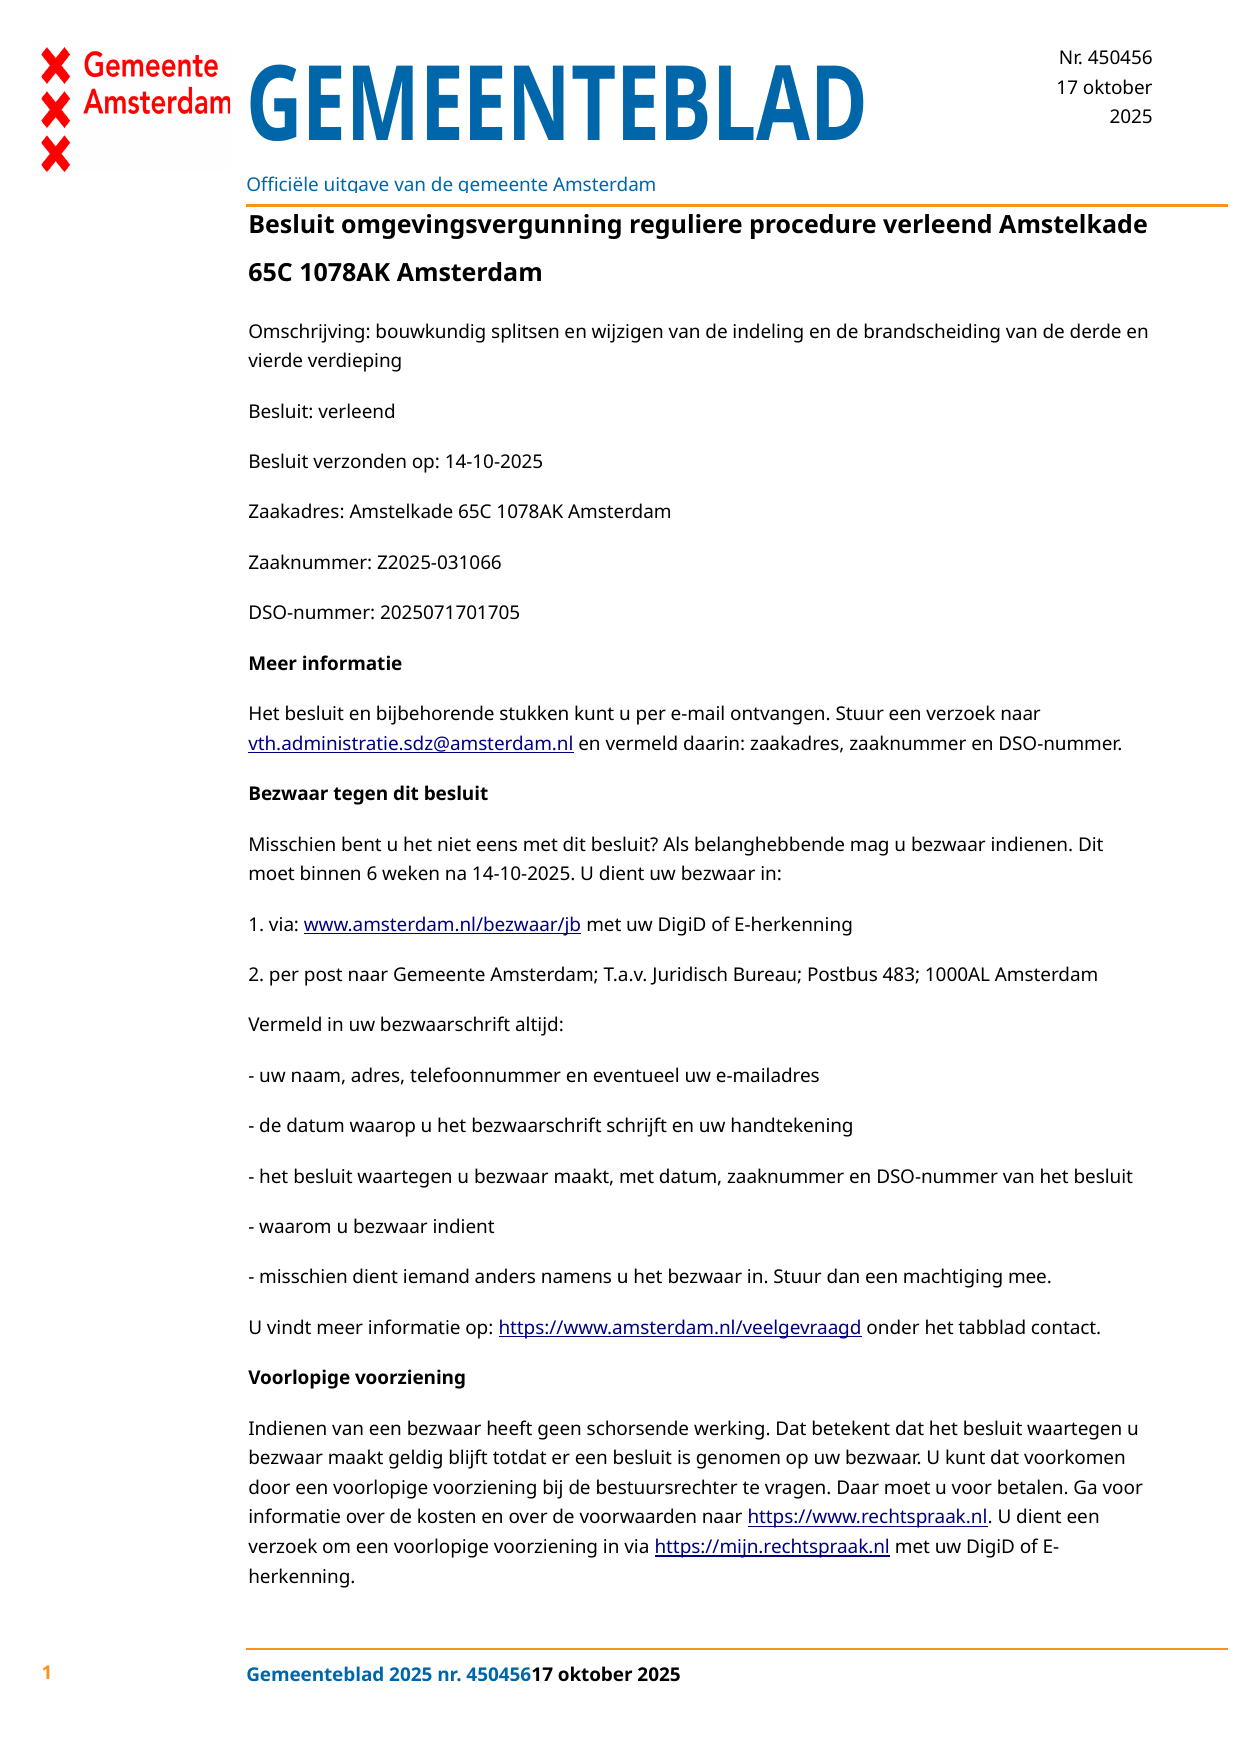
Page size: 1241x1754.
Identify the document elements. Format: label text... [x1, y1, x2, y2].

text - de datum waarop u het bezwaarschrift schrijft en uw handtekening [248, 1112, 1152, 1138]
text 1. via: www.amsterdam.nl/bezwaar/jb met uw DigiD of E-herkenning [248, 911, 1152, 937]
text Zaaknummer: Z2025-031066 [248, 549, 1152, 575]
text 2. per post naar Gemeente Amsterdam; T.a.v. Juridisch Bureau; Postbus 483; 1000AL Amsterdam [248, 961, 1152, 987]
text Voorlopige voorziening [248, 1364, 1152, 1390]
picture [41, 47, 231, 172]
text Indienen van een bezwaar heeft geen schorsende werking. Dat betekent dat het besluit waartegen u bezwaar maakt geldig blijft totdat er een besluit is genomen op uw bezwaar. U kunt dat voorkomen door een voorlopige voorziening bij de bestuursrechter te vragen. Daar moet u voor betalen. Ga voor informatie over de kosten en over de voorwaarden naar https://www.rechtspraak.nl. U dient een verzoek om een voorlopige voorziening in via https://mijn.rechtspraak.nl met uw DigiD of E-herkenning. [248, 1415, 1152, 1589]
text Vermeld in uw bezwaarschrift altijd: [248, 1012, 1152, 1037]
text - het besluit waartegen u bezwaar maakt, met datum, zaaknummer en DSO-nummer van het besluit [248, 1163, 1152, 1189]
text Besluit omgevingsvergunning reguliere procedure verleend Amstelkade 65C 1078AK Amsterdam [248, 207, 1152, 288]
text - uw naam, adres, telefoonnummer en eventueel uw e-mailadres [248, 1062, 1152, 1088]
text Besluit verzonden op: 14-10-2025 [248, 448, 1152, 474]
text U vindt meer informatie op: https://www.amsterdam.nl/veelgevraagd onder het tabblad contact. [248, 1314, 1152, 1340]
text Het besluit en bijbehorende stukken kunt u per e-mail ontvangen. Stuur een verzoek naar vth.administratie.sdz@amsterdam.nl en vermeld daarin: zaakadres, zaaknummer en DSO-nummer. [248, 700, 1152, 756]
text Besluit: verleend [248, 398, 1152, 424]
text DSO-nummer: 2025071701705 [248, 599, 1152, 625]
text Meer informatie [248, 650, 1152, 676]
text Omschrijving: bouwkundig splitsen en wijzigen van de indeling en de brandscheiding van de derde en vierde verdieping [248, 318, 1152, 373]
text Zaakadres: Amstelkade 65C 1078AK Amsterdam [248, 499, 1152, 524]
text Misschien bent u het niet eens met dit besluit? Als belanghebbende mag u bezwaar indienen. Dit moet binnen 6 weken na 14-10-2025. U dient uw bezwaar in: [248, 831, 1152, 886]
text - misschien dient iemand anders namens u het bezwaar in. Stuur dan een machtiging mee. [248, 1264, 1152, 1289]
text - waarom u bezwaar indient [248, 1213, 1152, 1239]
text Bezwaar tegen dit besluit [248, 780, 1152, 806]
